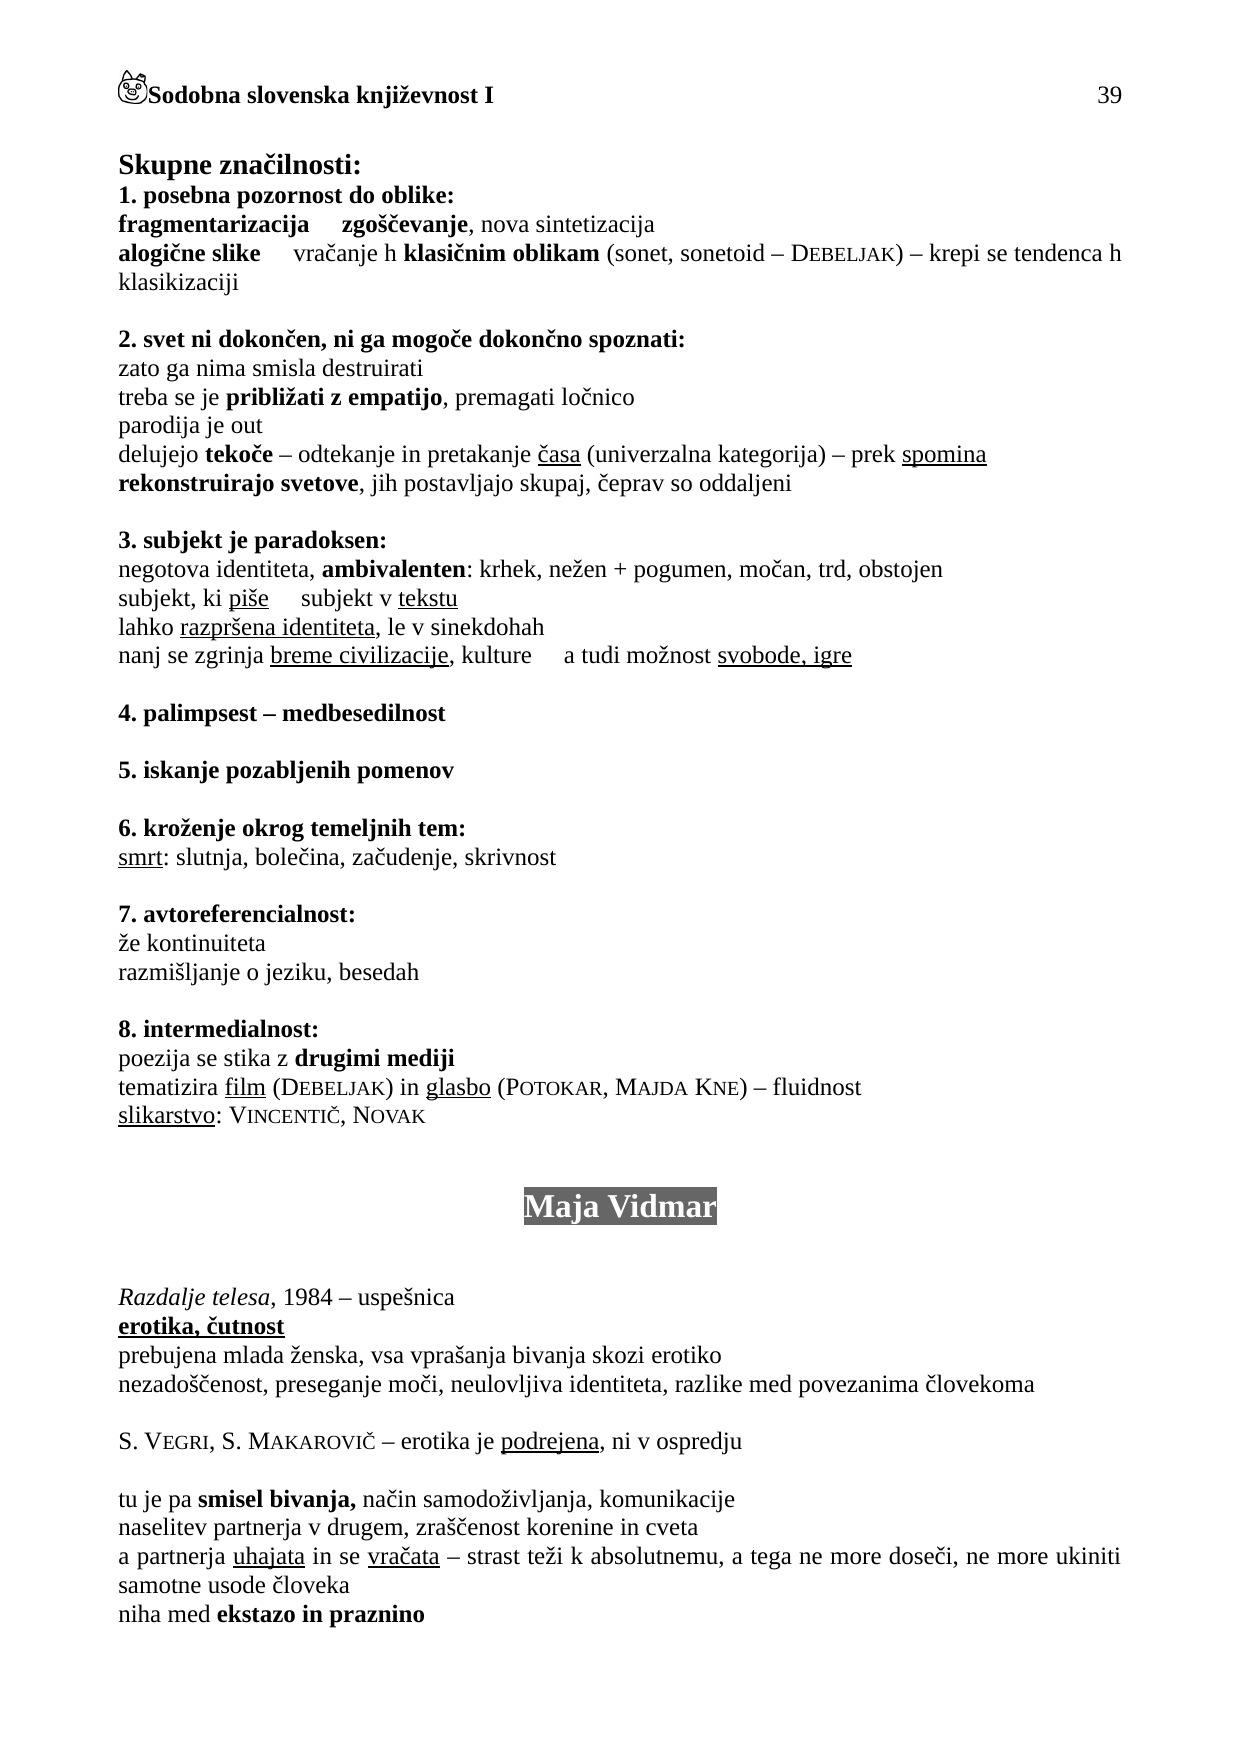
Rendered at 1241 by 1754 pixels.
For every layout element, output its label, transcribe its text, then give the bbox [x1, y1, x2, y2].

text lahko razpršena identiteta, le v sinekdohah [118, 612, 1122, 640]
text negotova identiteta, ambivalenten: krhek, nežen + pogumen, močan, trd, obstojen [118, 554, 1122, 583]
text 3. subjekt je paradoksen: [118, 525, 1122, 554]
text Skupne značilnosti: [118, 147, 1122, 180]
text tu je pa smisel bivanja, način samodoživljanja, komunikacije [118, 1484, 1122, 1512]
text a partnerja uhajata in se vračata – strast teži k absolutnemu, a tega ne more doseči, ne more ukiniti samotne usode človeka [118, 1541, 1122, 1599]
text 5. iskanje pozabljenih pomenov [118, 755, 1122, 784]
text prebujena mlada ženska, vsa vprašanja bivanja skozi erotiko [118, 1340, 1122, 1369]
text naselitev partnerja v drugem, zraščenost korenine in cveta [118, 1512, 1122, 1541]
text Maja Vidmar [118, 1187, 524, 1225]
text 7. avtoreferencialnost: [118, 899, 1122, 928]
text smrt: slutnja, bolečina, začudenje, skrivnost [118, 842, 1122, 870]
text tematizira film (Debeljak) in glasbo (Potokar, Majda Kne) – fluidnost [118, 1072, 1122, 1100]
text 6. kroženje okrog temeljnih tem: [118, 813, 1122, 842]
text S. Vegri, S. Makarovič – erotika je podrejena, ni v ospredju [118, 1426, 1122, 1455]
text nezadoščenost, preseganje moči, neulovljiva identiteta, razlike med povezanima človekoma [118, 1369, 1122, 1397]
text slikarstvo: Vincentič, Novak [118, 1100, 1122, 1129]
text že kontinuiteta [118, 928, 1122, 957]
text treba se je približati z empatijo, premagati ločnico [118, 382, 1122, 410]
text erotika, čutnost [118, 1311, 1122, 1340]
text razmišljanje o jeziku, besedah [118, 957, 1122, 985]
text Maja Vidmar [717, 1187, 1122, 1225]
text 8. intermedialnost: [118, 1014, 1122, 1043]
text alogične slike  vračanje h klasičnim oblikam (sonet, sonetoid – Debeljak) – krepi se tendenca h klasikizaciji [118, 238, 1122, 295]
text 4. palimpsest – medbesedilnost [118, 698, 1122, 727]
text Razdalje telesa, 1984 – uspešnica [118, 1282, 1122, 1311]
text delujejo tekoče – odtekanje in pretakanje časa (univerzalna kategorija) – prek spomina [118, 439, 1122, 468]
text rekonstruirajo svetove, jih postavljajo skupaj, čeprav so oddaljeni [118, 468, 1122, 497]
text nanj se zgrinja breme civilizacije, kulture  a tudi možnost svobode, igre [118, 640, 1122, 669]
text zato ga nima smisla destruirati [118, 353, 1122, 382]
text subjekt, ki piše  subjekt v tekstu [118, 583, 1122, 612]
text niha med ekstazo in praznino [118, 1599, 1122, 1627]
text 2. svet ni dokončen, ni ga mogoče dokončno spoznati: [118, 324, 1122, 353]
text poezija se stika z drugimi mediji [118, 1043, 1122, 1072]
text parodija je out [118, 410, 1122, 439]
text 1. posebna pozornost do oblike: [118, 180, 1122, 209]
text fragmentarizacija  zgoščevanje, nova sintetizacija [118, 209, 1122, 238]
